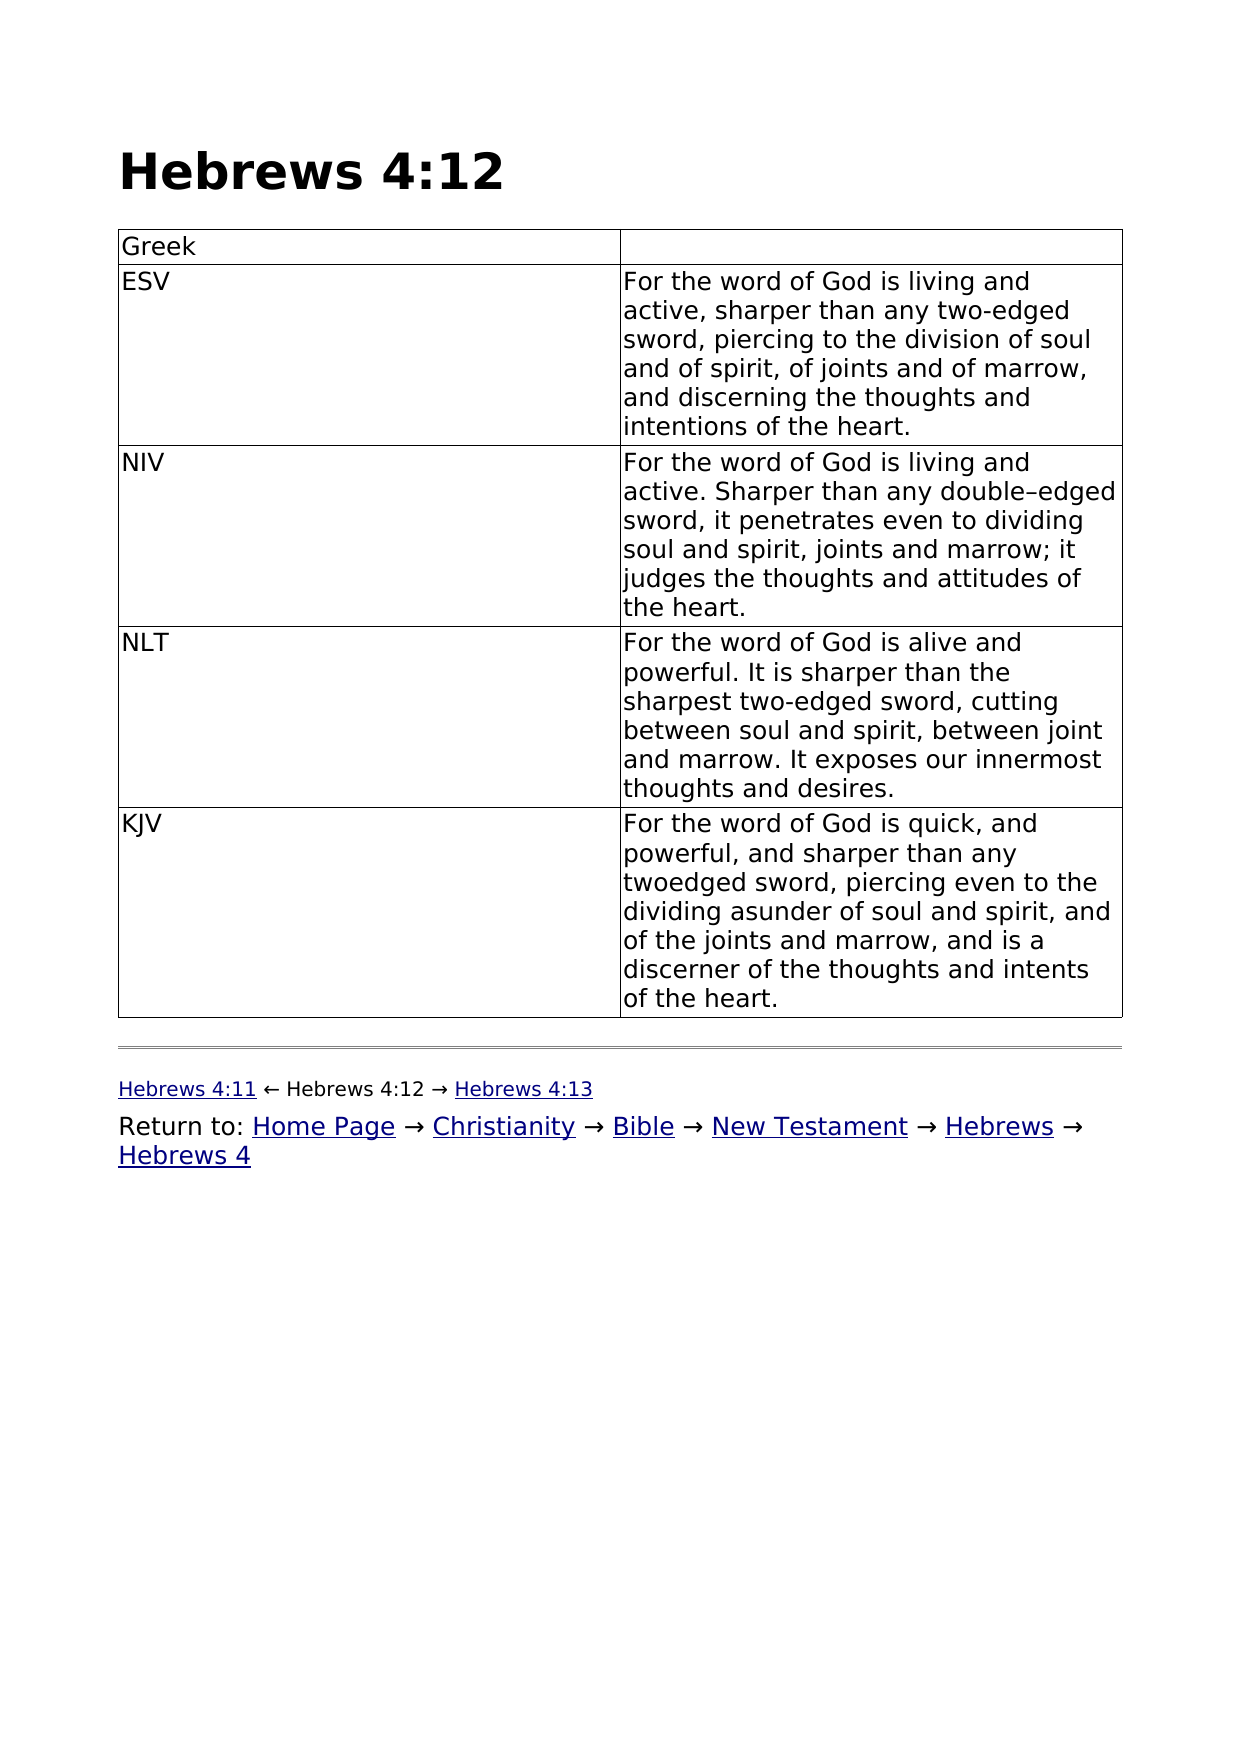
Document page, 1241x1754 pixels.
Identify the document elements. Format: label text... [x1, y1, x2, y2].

table_cell For the word of God is quick, and powerful, and sharper than any twoedged sword, piercing even to the dividing asunder of soul and spirit, and of the joints and marrow, and is a discerner of the thoughts and intents of the heart. [621, 808, 1122, 1017]
table_header [621, 230, 1122, 264]
table_cell For the word of God is living and active. Sharper than any double–edged sword, it penetrates even to dividing soul and spirit, joints and marrow; it judges the thoughts and attitudes of the heart. [621, 446, 1122, 626]
table_cell NIV [119, 446, 620, 626]
table_header Greek [119, 230, 620, 264]
table_cell For the word of God is living and active, sharper than any two-edged sword, piercing to the division of soul and of spirit, of joints and of marrow, and discerning the thoughts and intentions of the heart. [621, 265, 1122, 445]
table_cell KJV [119, 808, 620, 1017]
table_cell For the word of God is alive and powerful. It is sharper than the sharpest two-edged sword, cutting between soul and spirit, between joint and marrow. It exposes our innermost thoughts and desires. [621, 627, 1122, 807]
table_cell NLT [119, 627, 620, 807]
subtitle Hebrews 4:12 [118, 143, 1122, 201]
table_cell ESV [119, 265, 620, 445]
text Hebrews 4:11 ← Hebrews 4:12 → Hebrews 4:13 [118, 1078, 1122, 1112]
text Return to: Home Page → Christianity → Bible → New Testament → Hebrews → Hebrews 4 [118, 1112, 1122, 1170]
